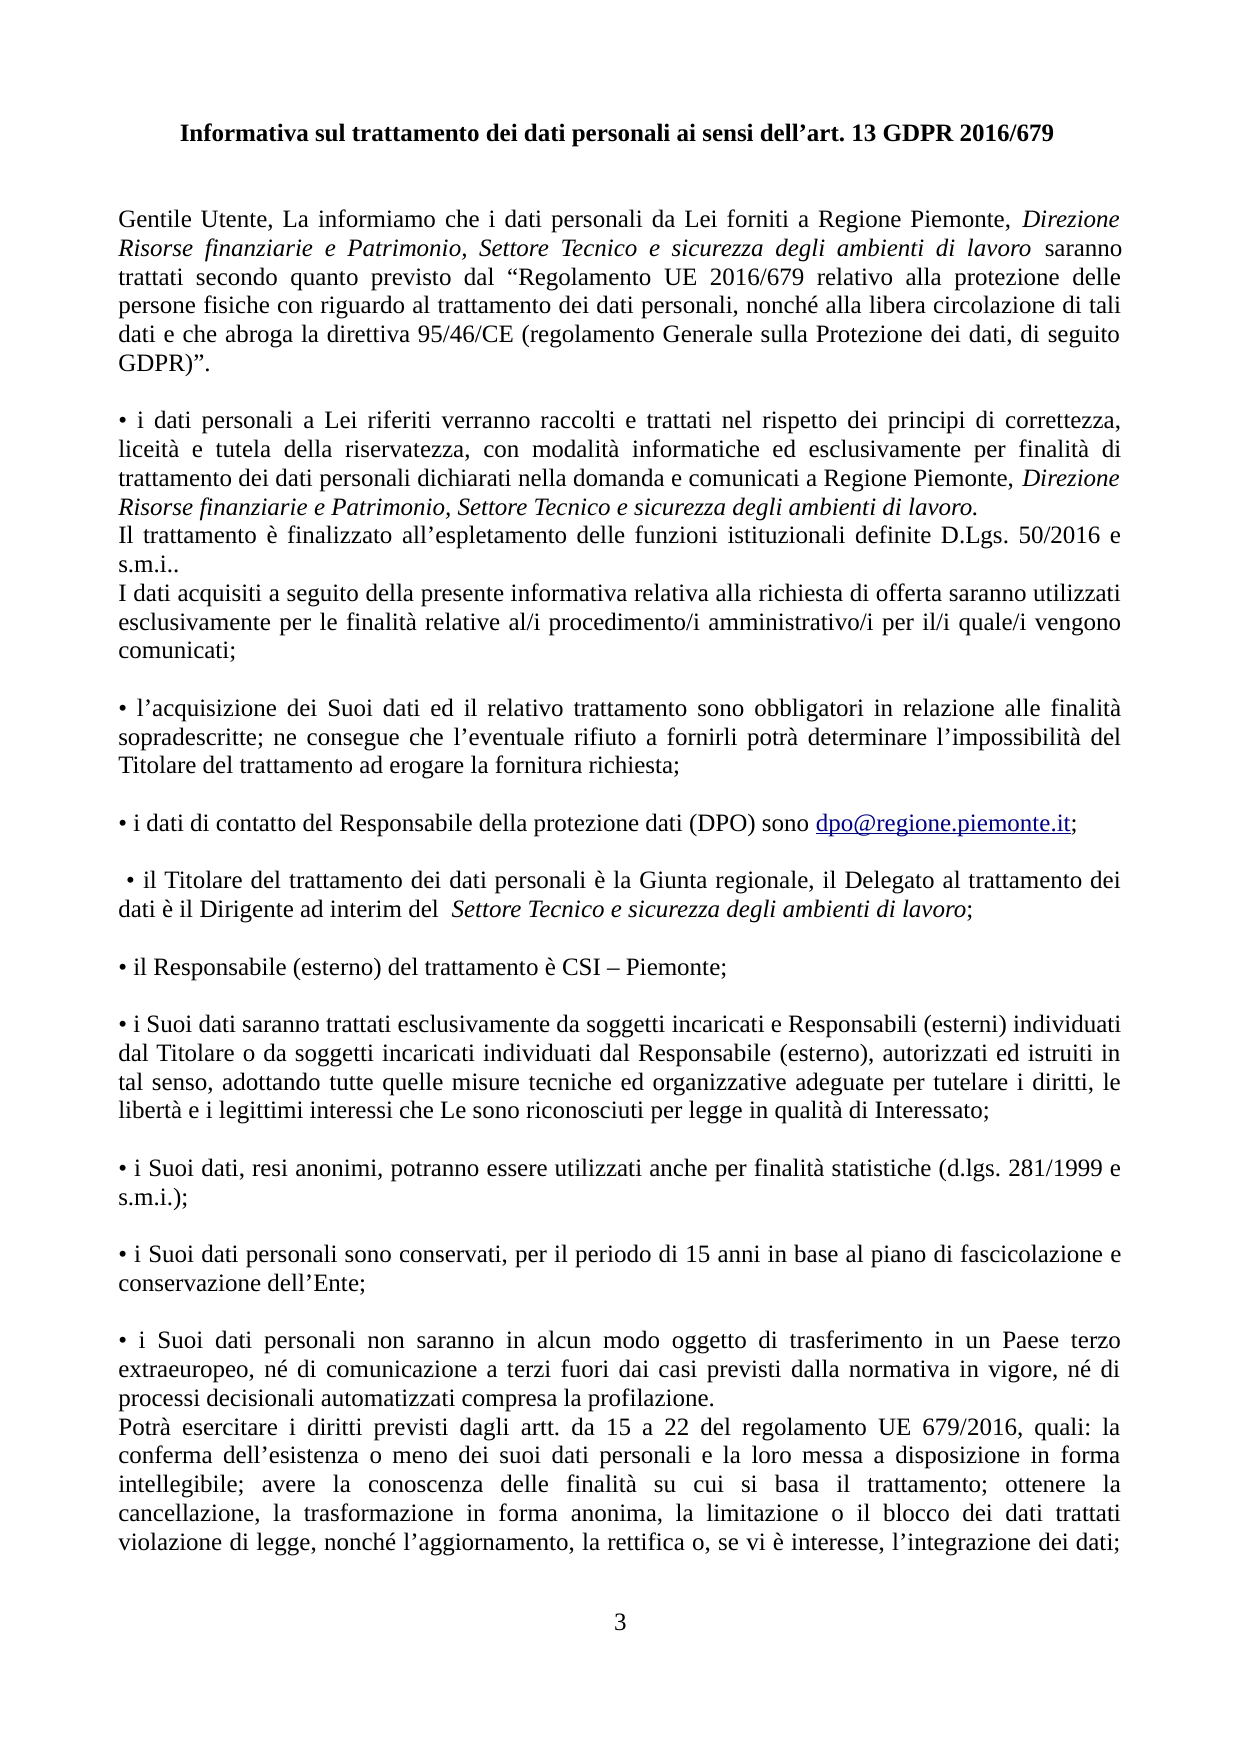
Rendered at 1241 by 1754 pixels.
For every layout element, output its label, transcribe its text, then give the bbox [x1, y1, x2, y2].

text • i Suoi dati personali non saranno in alcun modo oggetto di trasferimento in un Paese terzo extraeuropeo, né di comunicazione a terzi fuori dai casi previsti dalla normativa in vigore, né di processi decisionali automatizzati compresa la profilazione. [118, 1326, 1122, 1412]
text • il Responsabile (esterno) del trattamento è CSI – Piemonte; [118, 952, 1122, 981]
text • i Suoi dati, resi anonimi, potranno essere utilizzati anche per finalità statistiche (d.lgs. 281/1999 e s.m.i.); [118, 1153, 1122, 1211]
text Il trattamento è finalizzato all’espletamento delle funzioni istituzionali definite D.Lgs. 50/2016 e s.m.i.. [118, 521, 1122, 578]
text • il Titolare del trattamento dei dati personali è la Giunta regionale, il Delegato al trattamento dei dati è il Dirigente ad interim del Settore Tecnico e sicurezza degli ambienti di lavoro; [118, 866, 1122, 923]
text Gentile Utente, La informiamo che i dati personali da Lei forniti a Regione Piemonte, Direzione Risorse finanziarie e Patrimonio, Settore Tecnico e sicurezza degli ambienti di lavoro saranno trattati secondo quanto previsto dal “Regolamento UE 2016/679 relativo alla protezione delle persone fisiche con riguardo al trattamento dei dati personali, nonché alla libera circolazione di tali dati e che abroga la direttiva 95/46/CE (regolamento Generale sulla Protezione dei dati, di seguito GDPR)”. [118, 204, 1122, 377]
text • i dati personali a Lei riferiti verranno raccolti e trattati nel rispetto dei principi di correttezza, liceità e tutela della riservatezza, con modalità informatiche ed esclusivamente per finalità di trattamento dei dati personali dichiarati nella domanda e comunicati a Regione Piemonte, Direzione Risorse finanziarie e Patrimonio, Settore Tecnico e sicurezza degli ambienti di lavoro. [118, 406, 1122, 521]
text Potrà esercitare i diritti previsti dagli artt. da 15 a 22 del regolamento UE 679/2016, quali: la conferma dell’esistenza o meno dei suoi dati personali e la loro messa a disposizione in forma intellegibile; avere la conoscenza delle finalità su cui si basa il trattamento; ottenere la cancellazione, la trasformazione in forma anonima, la limitazione o il blocco dei dati trattati violazione di legge, nonché l’aggiornamento, la rettifica o, se vi è interesse, l’integrazione dei dati; [118, 1412, 1122, 1556]
text • i Suoi dati personali sono conservati, per il periodo di 15 anni in base al piano di fascicolazione e conservazione dell’Ente; [118, 1239, 1122, 1297]
text • i Suoi dati saranno trattati esclusivamente da soggetti incaricati e Responsabili (esterni) individuati dal Titolare o da soggetti incaricati individuati dal Responsabile (esterno), autorizzati ed istruiti in tal senso, adottando tutte quelle misure tecniche ed organizzative adeguate per tutelare i diritti, le libertà e i legittimi interessi che Le sono riconosciuti per legge in qualità di Interessato; [118, 1009, 1122, 1124]
text • l’acquisizione dei Suoi dati ed il relativo trattamento sono obbligatori in relazione alle finalità sopradescritte; ne consegue che l’eventuale rifiuto a fornirli potrà determinare l’impossibilità del Titolare del trattamento ad erogare la fornitura richiesta; [118, 693, 1122, 779]
text Informativa sul trattamento dei dati personali ai sensi dell’art. 13 GDPR 2016/679 [118, 118, 1122, 147]
text I dati acquisiti a seguito della presente informativa relativa alla richiesta di offerta saranno utilizzati esclusivamente per le finalità relative al/i procedimento/i amministrativo/i per il/i quale/i vengono comunicati; [118, 578, 1122, 664]
text • i dati di contatto del Responsabile della protezione dati (DPO) sono dpo@regione.piemonte.it; [118, 808, 1122, 837]
